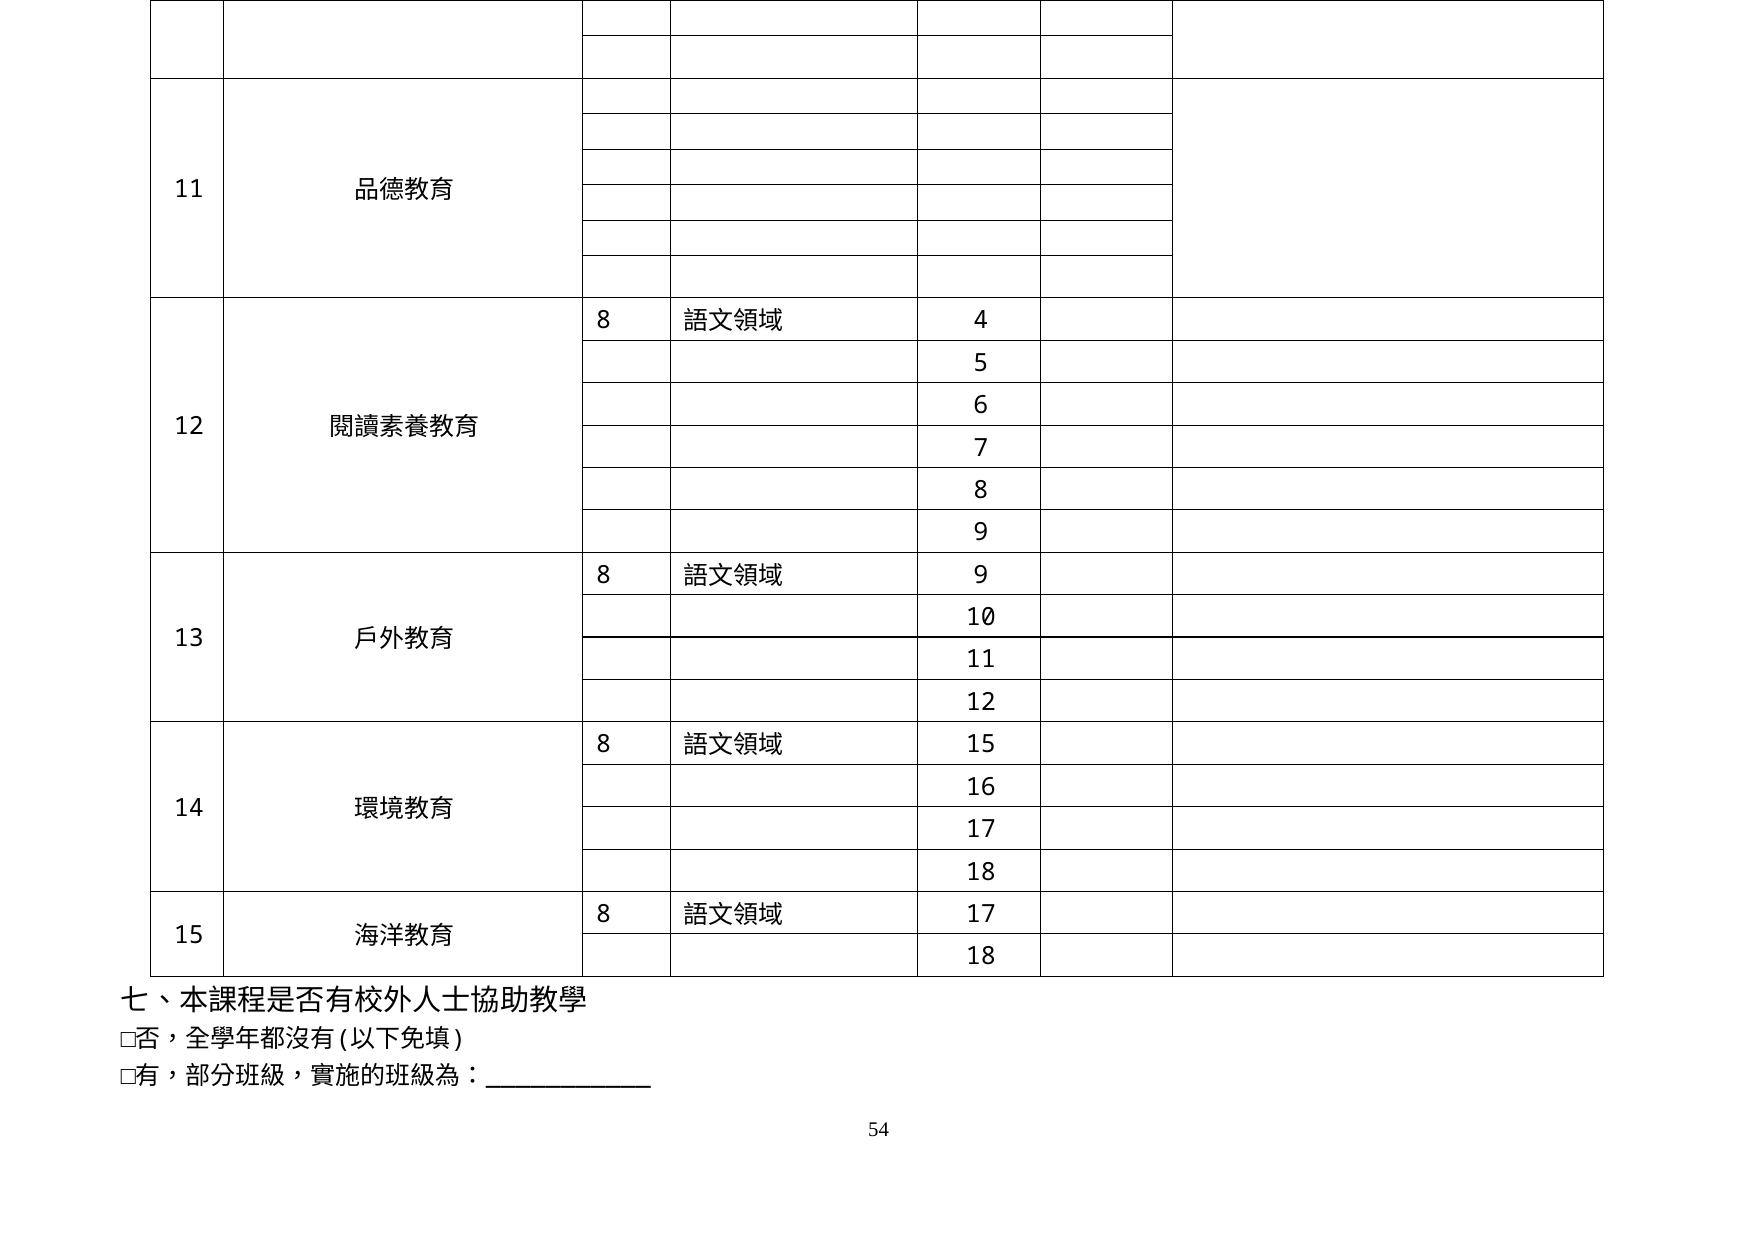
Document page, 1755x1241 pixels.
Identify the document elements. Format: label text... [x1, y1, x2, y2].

table_cell [583, 36, 670, 78]
table_cell [583, 426, 670, 467]
table_cell [1041, 426, 1172, 467]
table_cell [671, 638, 917, 679]
table_cell [1173, 595, 1603, 636]
table_cell [1173, 850, 1603, 891]
table_cell 8 [583, 298, 670, 340]
table_cell [918, 36, 1040, 78]
table_cell [583, 468, 670, 509]
table_cell 15 [918, 722, 1040, 764]
table_cell [1041, 807, 1172, 848]
table_cell 語文領域 [671, 298, 917, 340]
table_cell [1173, 934, 1603, 976]
table_cell [918, 221, 1040, 255]
table_cell [1041, 680, 1172, 721]
table_cell [583, 114, 670, 149]
table_cell [583, 341, 670, 382]
table_cell [671, 850, 917, 891]
table_cell 8 [918, 468, 1040, 509]
table_cell [1173, 468, 1603, 509]
table_cell [671, 680, 917, 721]
table_cell [583, 383, 670, 424]
table_cell [583, 79, 670, 113]
table_cell 8 [583, 722, 670, 764]
table_cell [918, 185, 1040, 219]
text □否，全學年都沒有(以下免填) [118, 1019, 1636, 1055]
table_cell 語文領域 [671, 892, 917, 933]
table_cell 閱讀素養教育 [224, 298, 582, 552]
table_cell [671, 1, 917, 35]
table_cell [1173, 426, 1603, 467]
table_cell [1041, 114, 1172, 149]
table_cell 8 [583, 553, 670, 594]
table_cell [1041, 256, 1172, 297]
table_cell [1041, 765, 1172, 806]
table_cell [671, 595, 917, 636]
table_cell [151, 1, 223, 78]
table_cell [583, 934, 670, 976]
table_cell [1041, 934, 1172, 976]
table_cell [1173, 807, 1603, 848]
table_cell 18 [918, 934, 1040, 976]
table_cell [583, 807, 670, 848]
table_cell [918, 256, 1040, 297]
table_cell [918, 114, 1040, 149]
table_cell 17 [918, 807, 1040, 848]
table_cell [671, 934, 917, 976]
table_cell 語文領域 [671, 722, 917, 764]
table_cell [1041, 150, 1172, 184]
table_cell 16 [918, 765, 1040, 806]
table_cell [671, 150, 917, 184]
table_cell [1041, 383, 1172, 424]
table_cell [671, 510, 917, 552]
table_cell [1041, 850, 1172, 891]
table_cell [1173, 680, 1603, 721]
table_cell 12 [151, 298, 223, 552]
table_cell [1041, 221, 1172, 255]
table_cell [671, 36, 917, 78]
table_cell 7 [918, 426, 1040, 467]
text □有，部分班級，實施的班級為：___________ [118, 1055, 1636, 1091]
table_cell 8 [583, 892, 670, 933]
table_cell [583, 185, 670, 219]
table_cell [671, 807, 917, 848]
table_cell [1041, 341, 1172, 382]
table_cell [671, 256, 917, 297]
table_cell [1173, 892, 1603, 933]
table_cell [1041, 468, 1172, 509]
table_cell [1173, 383, 1603, 424]
table_cell 品德教育 [224, 79, 582, 297]
table_cell [583, 221, 670, 255]
table_cell [583, 595, 670, 636]
table_cell 語文領域 [671, 553, 917, 594]
table_cell [1041, 185, 1172, 219]
table_cell 15 [151, 892, 223, 976]
table_cell 海洋教育 [224, 892, 582, 976]
table_cell [583, 150, 670, 184]
table_cell 4 [918, 298, 1040, 340]
table_cell [1173, 510, 1603, 552]
table_cell [583, 765, 670, 806]
table_cell [671, 221, 917, 255]
table_cell [1041, 553, 1172, 594]
table_cell [583, 510, 670, 552]
table_cell 12 [918, 680, 1040, 721]
table_cell [1041, 638, 1172, 679]
table_cell [1041, 36, 1172, 78]
table_cell [671, 765, 917, 806]
table_cell [1173, 722, 1603, 764]
table_cell [1041, 722, 1172, 764]
table_cell [671, 79, 917, 113]
table_cell 9 [918, 510, 1040, 552]
table_cell [1041, 892, 1172, 933]
table_cell [1173, 298, 1603, 340]
table_cell [224, 1, 582, 78]
table_cell [1173, 553, 1603, 594]
table_cell [671, 468, 917, 509]
table_cell [1173, 79, 1603, 297]
table_cell [1041, 298, 1172, 340]
table_cell [1041, 79, 1172, 113]
table_cell [583, 256, 670, 297]
table_cell [1173, 765, 1603, 806]
table_cell 11 [151, 79, 223, 297]
table_cell [918, 150, 1040, 184]
table_cell [583, 850, 670, 891]
table_cell [671, 383, 917, 424]
table_cell 13 [151, 553, 223, 721]
table_cell [583, 1, 670, 35]
table_cell 6 [918, 383, 1040, 424]
table_cell [1041, 595, 1172, 636]
table_cell [918, 79, 1040, 113]
table_cell [1041, 1, 1172, 35]
table_cell [671, 114, 917, 149]
table_cell [671, 341, 917, 382]
table_cell 戶外教育 [224, 553, 582, 721]
table_cell 17 [918, 892, 1040, 933]
table_cell [583, 680, 670, 721]
table_cell 10 [918, 595, 1040, 636]
text 七、本課程是否有校外人士協助教學 [118, 977, 1636, 1019]
table_cell 18 [918, 850, 1040, 891]
table_cell 環境教育 [224, 722, 582, 891]
table_cell 14 [151, 722, 223, 891]
table_cell [1173, 1, 1603, 78]
table_cell 11 [918, 638, 1040, 679]
table_cell [918, 1, 1040, 35]
table_cell [671, 185, 917, 219]
table_cell 5 [918, 341, 1040, 382]
table_cell [583, 638, 670, 679]
table_cell 9 [918, 553, 1040, 594]
table_cell [671, 426, 917, 467]
table_cell [1041, 510, 1172, 552]
table_cell [1173, 341, 1603, 382]
table_cell [1173, 638, 1603, 679]
